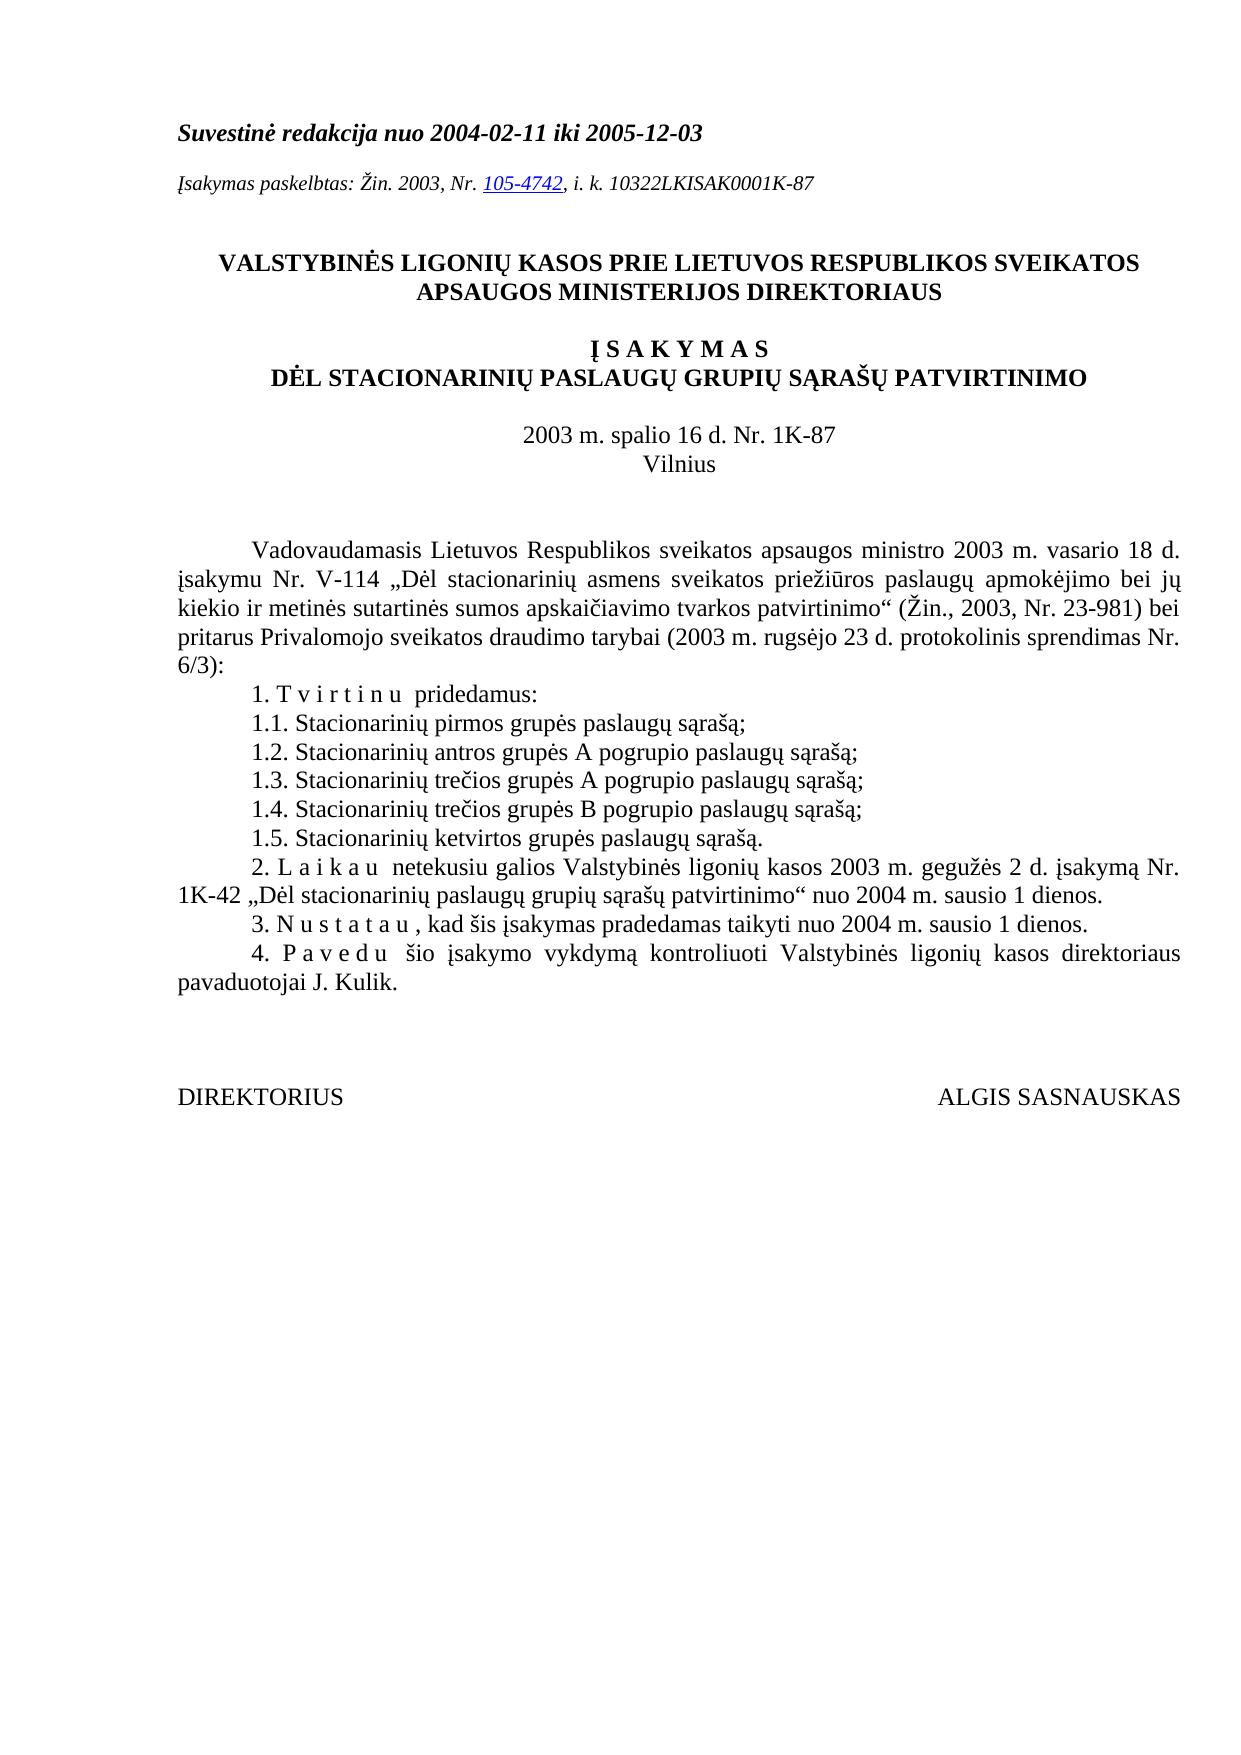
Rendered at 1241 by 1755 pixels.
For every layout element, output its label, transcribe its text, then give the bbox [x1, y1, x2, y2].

text 4. Pavedu šio įsakymo vykdymą kontroliuoti Valstybinės ligonių kasos direktoriaus pavaduotojai J. Kulik. [177, 938, 1181, 995]
text Suvestinė redakcija nuo 2004-02-11 iki 2005-12-03 [177, 118, 1181, 147]
text DĖL STACIONARINIŲ PASLAUGŲ GRUPIŲ SĄRAŠŲ PATVIRTINIMO [177, 363, 1181, 392]
text 1.2. Stacionarinių antros grupės A pogrupio paslaugų sąrašą; [177, 737, 1181, 765]
text VALSTYBINĖS LIGONIŲ KASOS PRIE LIETUVOS RESPUBLIKOS SVEIKATOS APSAUGOS MINISTERIJOS DIREKTORIAUS [177, 248, 1181, 305]
text Direktorius Algis Sasnauskas [177, 1082, 1181, 1110]
text Įsakymas paskelbtas: Žin. 2003, Nr. 105-4742, i. k. 10322LKISAK0001K-87 [177, 171, 1181, 195]
text Vilnius [177, 449, 1181, 478]
text 1.4. Stacionarinių trečios grupės B pogrupio paslaugų sąrašą; [177, 794, 1181, 823]
text Į S A K Y M A S [177, 334, 1181, 363]
text 2. Laikau netekusiu galios Valstybinės ligonių kasos 2003 m. gegužės 2 d. įsakymą Nr. 1K-42 „Dėl stacionarinių paslaugų grupių sąrašų patvirtinimo“ nuo 2004 m. sausio 1 dienos. [177, 852, 1181, 909]
text 1.3. Stacionarinių trečios grupės A pogrupio paslaugų sąrašą; [177, 765, 1181, 794]
text 3. Nustatau, kad šis įsakymas pradedamas taikyti nuo 2004 m. sausio 1 dienos. [177, 909, 1181, 938]
text 2003 m. spalio 16 d. Nr. 1K-87 [177, 420, 1181, 449]
text 1. Tvirtinu pridedamus: [177, 679, 1181, 708]
text 1.1. Stacionarinių pirmos grupės paslaugų sąrašą; [177, 708, 1181, 737]
text Vadovaudamasis Lietuvos Respublikos sveikatos apsaugos ministro 2003 m. vasario 18 d. įsakymu Nr. V-114 „Dėl stacionarinių asmens sveikatos priežiūros paslaugų apmokėjimo bei jų kiekio ir metinės sutartinės sumos apskaičiavimo tvarkos patvirtinimo“ (Žin., 2003, Nr. 23-981) bei pritarus Privalomojo sveikatos draudimo tarybai (2003 m. rugsėjo 23 d. protokolinis sprendimas Nr. 6/3): [177, 535, 1181, 679]
text 1.5. Stacionarinių ketvirtos grupės paslaugų sąrašą. [177, 823, 1181, 852]
